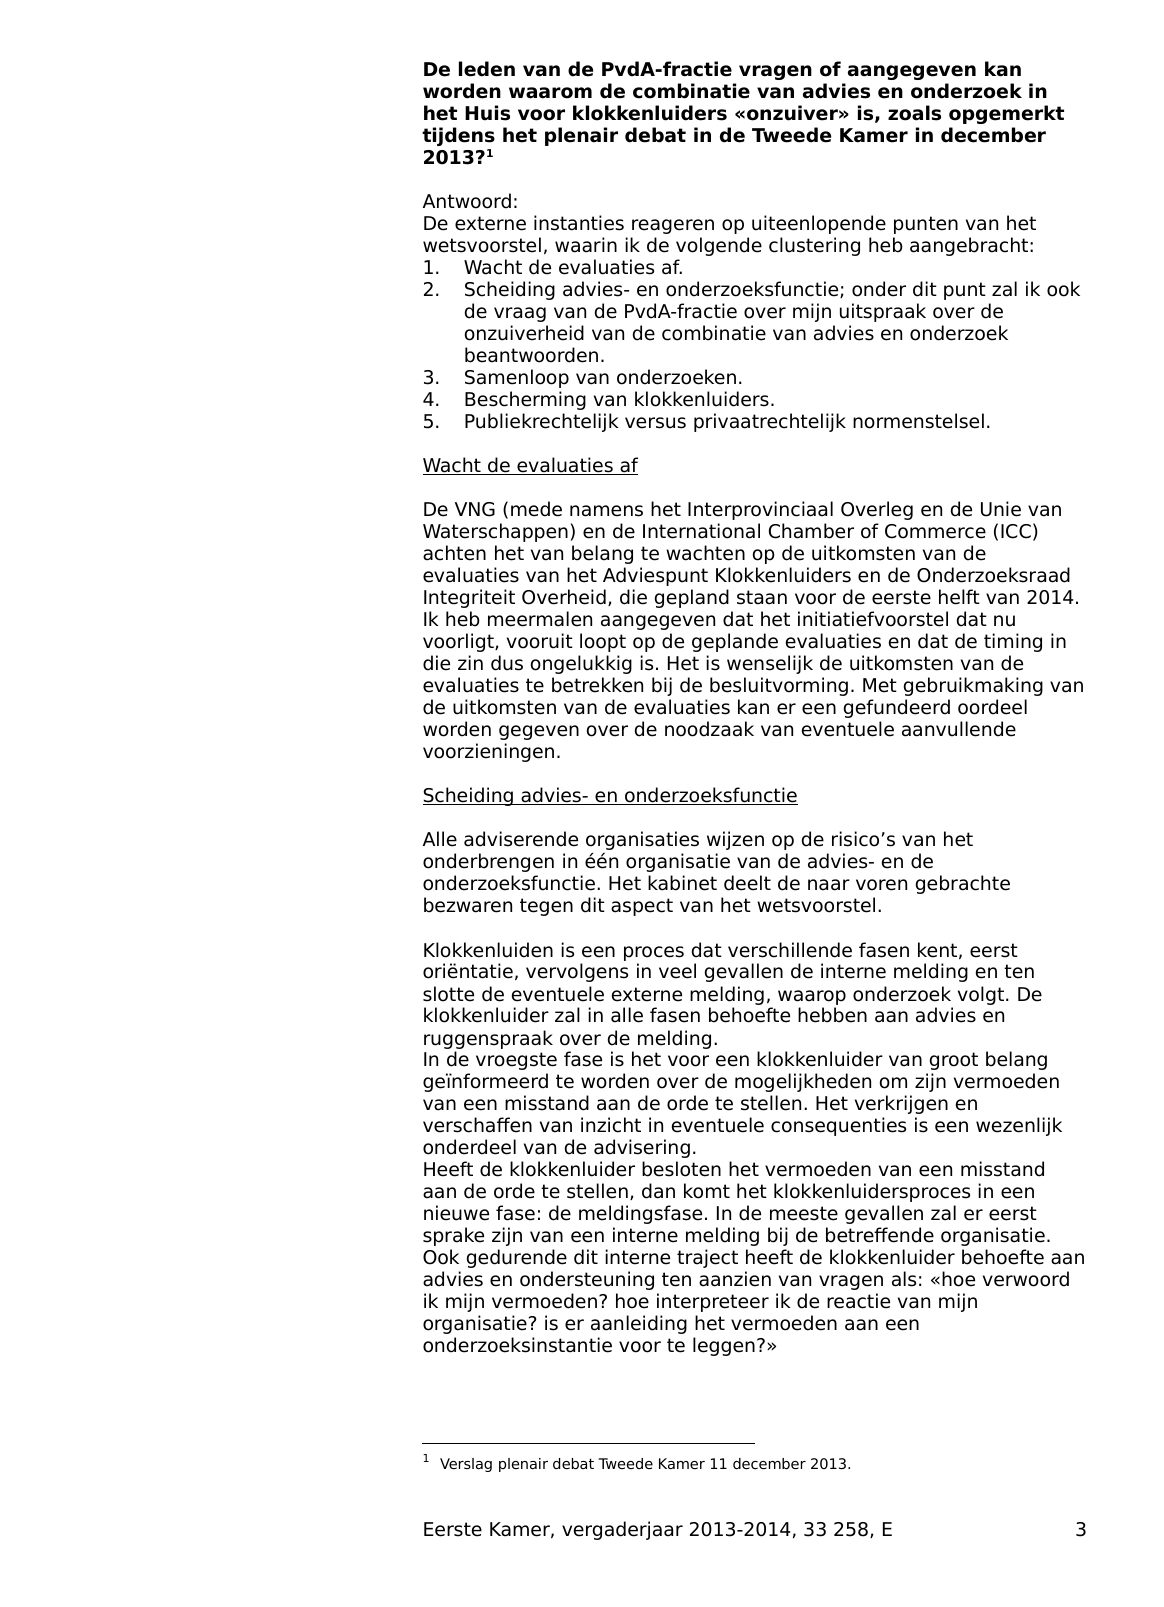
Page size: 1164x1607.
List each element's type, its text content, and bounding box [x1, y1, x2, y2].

text De VNG (mede namens het Interprovinciaal Overleg en de Unie van Waterschappen) en de International Chamber of Commerce (ICC) achten het van belang te wachten op de uitkomsten van de evaluaties van het Adviespunt Klokkenluiders en de Onderzoeksraad Integriteit Overheid, die gepland staan voor de eerste helft van 2014. [422, 499, 1087, 609]
text Alle adviserende organisaties wijzen op de risico’s van het onderbrengen in één organisatie van de advies- en de onderzoeksfunctie. Het kabinet deelt de naar voren gebrachte bezwaren tegen dit aspect van het wetsvoorstel. [422, 829, 1087, 917]
text Heeft de klokkenluider besloten het vermoeden van een misstand aan de orde te stellen, dan komt het klokkenluidersproces in een nieuwe fase: de meldingsfase. In de meeste gevallen zal er eerst sprake zijn van een interne melding bij de betreffende organisatie. Ook gedurende dit interne traject heeft de klokkenluider behoefte aan advies en ondersteuning ten aanzien van vragen als: «hoe verwoord ik mijn vermoeden? hoe interpreteer ik de reactie van mijn organisatie? is er aanleiding het vermoeden aan een onderzoeksinstantie voor te leggen?» [422, 1159, 1087, 1357]
text De leden van de PvdA-fractie vragen of aangegeven kan worden waarom de combinatie van advies en onderzoek in het Huis voor klokkenluiders «onzuiver» is, zoals opgemerkt tijdens het plenair debat in de Tweede Kamer in december 2013? [422, 59, 1087, 169]
text In de vroegste fase is het voor een klokkenluider van groot belang geïnformeerd te worden over de mogelijkheden om zijn vermoeden van een misstand aan de orde te stellen. Het verkrijgen en verschaffen van inzicht in eventuele consequenties is een wezenlijk onderdeel van de advisering. [422, 1049, 1087, 1159]
text Klokkenluiden is een proces dat verschillende fasen kent, eerst oriëntatie, vervolgens in veel gevallen de interne melding en ten slotte de eventuele externe melding, waarop onderzoek volgt. De klokkenluider zal in alle fasen behoefte hebben aan advies en ruggenspraak over de melding. [422, 939, 1087, 1049]
text Verslag plenair debat Tweede Kamer 11 december 2013. [422, 1452, 1087, 1474]
text 4. Bescherming van klokkenluiders. [422, 389, 1087, 411]
text 5. Publiekrechtelijk versus privaatrechtelijk normenstelsel. [422, 411, 1087, 433]
text Antwoord: [422, 191, 1087, 213]
text De externe instanties reageren op uiteenlopende punten van het wetsvoorstel, waarin ik de volgende clustering heb aangebracht: [422, 213, 1087, 257]
text 3. Samenloop van onderzoeken. [422, 367, 1087, 389]
subtitle Scheiding advies- en onderzoeksfunctie [422, 785, 1087, 807]
text Ik heb meermalen aangegeven dat het initiatiefvoorstel dat nu voorligt, vooruit loopt op de geplande evaluaties en dat de timing in die zin dus ongelukkig is. Het is wenselijk de uitkomsten van de evaluaties te betrekken bij de besluitvorming. Met gebruikmaking van de uitkomsten van de evaluaties kan er een gefundeerd oordeel worden gegeven over de noodzaak van eventuele aanvullende voorzieningen. [422, 609, 1087, 763]
text 1. Wacht de evaluaties af. [422, 257, 1087, 279]
text 2. Scheiding advies- en onderzoeksfunctie; onder dit punt zal ik ook de vraag van de PvdA-fractie over mijn uitspraak over de onzuiverheid van de combinatie van advies en onderzoek beantwoorden. [422, 279, 1087, 367]
subtitle Wacht de evaluaties af [422, 455, 1087, 477]
